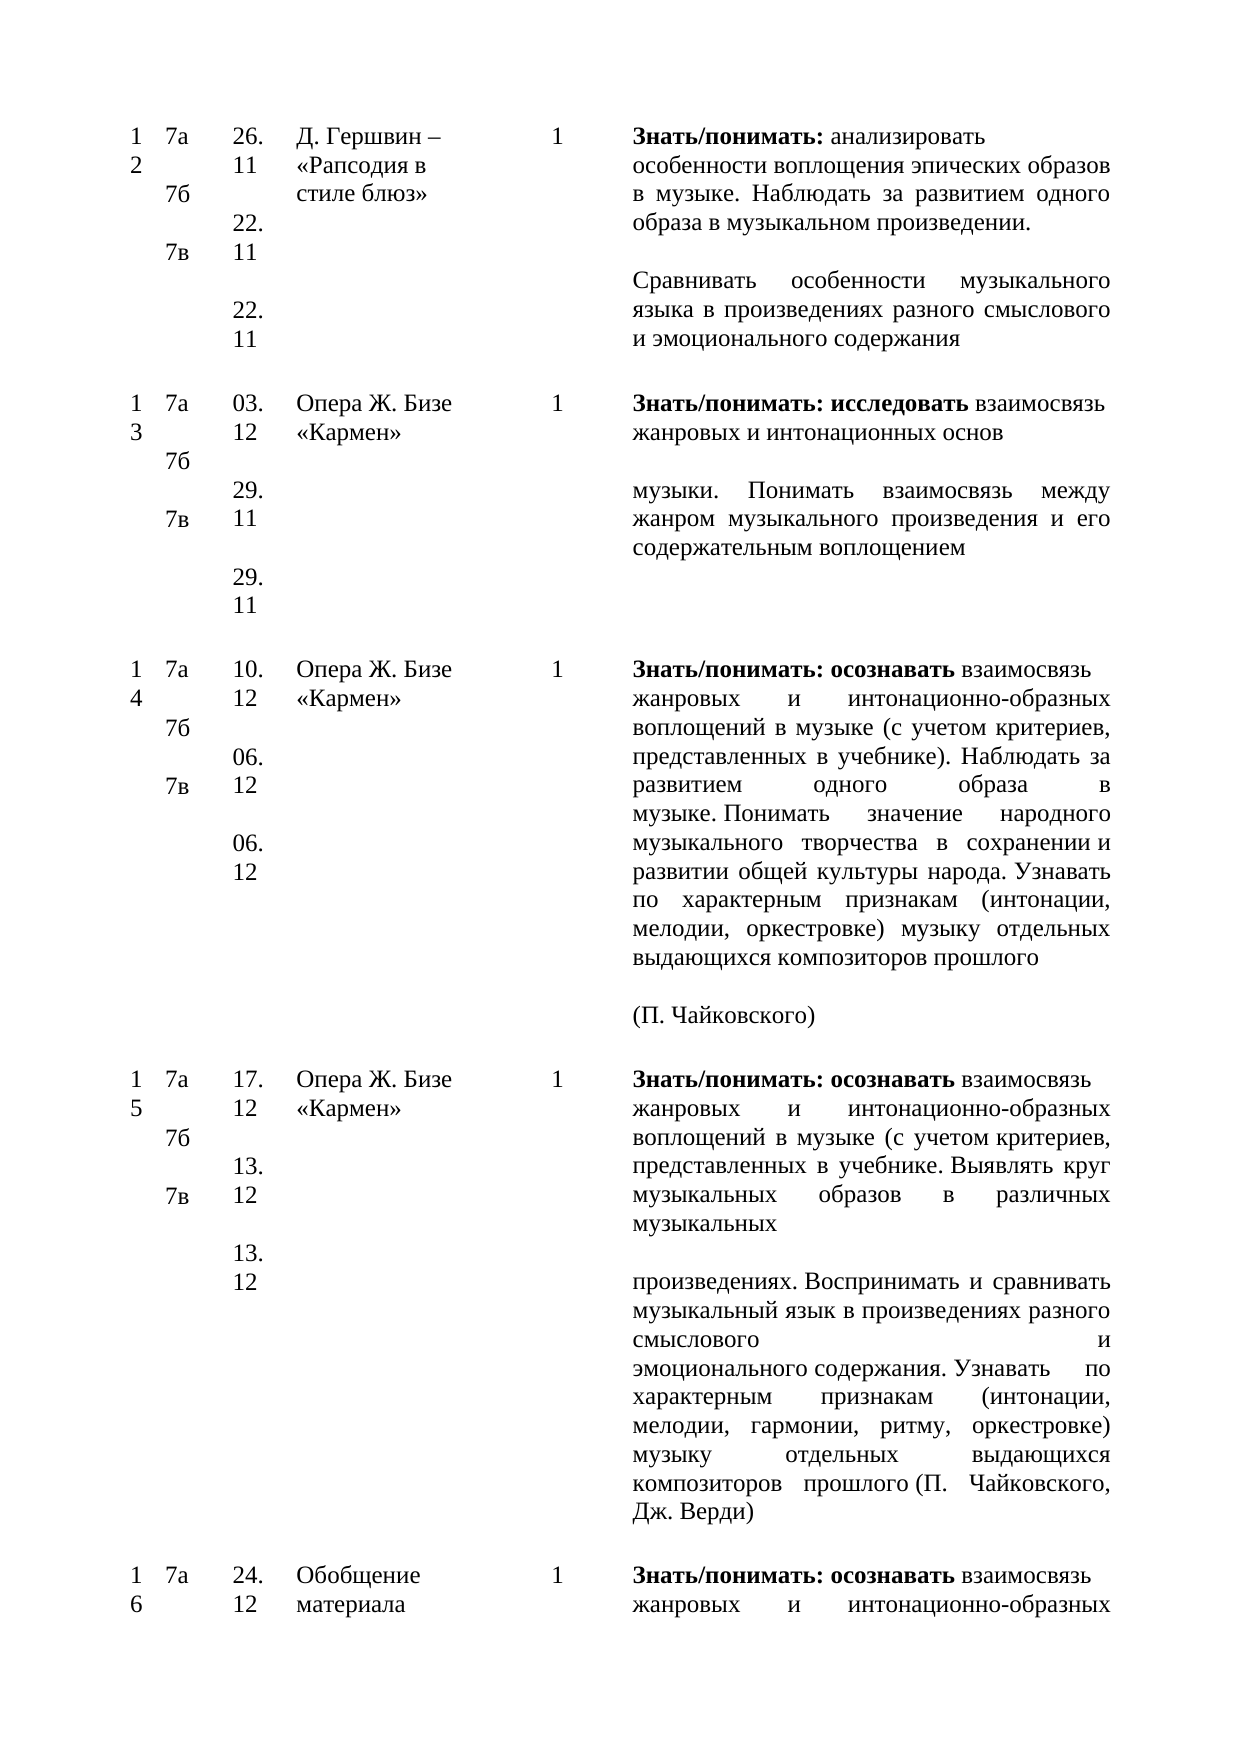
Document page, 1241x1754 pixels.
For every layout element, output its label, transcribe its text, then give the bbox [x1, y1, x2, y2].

table_cell 17.12 13.12 13.12 [221, 1061, 285, 1557]
table_cell 24.12 [221, 1558, 285, 1629]
table_cell Знать/понимать: осознавать взаимосвязь жанровых и интонационно-образных воплощений в музыке (с учетом критериев, представленных в учебнике. Выявлять круг музыкальных образов в различных музыкальных произведениях. Воспринимать и сравнивать музыкальный язык в произведениях разного смыслового и эмоционального содержания. Узнавать по характерным признакам (интонации, мелодии, гармонии, ритму, оркестровке) музыку отдельных выдающихся композиторов прошлого (П. Чайковского, Дж. Верди) [621, 1061, 1122, 1557]
table_cell 7а [154, 1558, 221, 1629]
table_cell 1 [493, 1061, 621, 1557]
table_cell Знать/понимать: исследовать взаимосвязь жанровых и интонационных основ музыки. Понимать взаимосвязь между жанром музыкального произведения и его содержательным воплощением [621, 385, 1122, 652]
table_cell 1 [493, 652, 621, 1061]
table_cell 13 [118, 385, 154, 652]
table_cell 15 [118, 1061, 154, 1557]
table_cell 10.12 06.12 06.12 [221, 652, 285, 1061]
table_cell 12 [118, 118, 154, 385]
table_cell 26.11 22.11 22.11 [221, 118, 285, 385]
table_cell 14 [118, 652, 154, 1061]
table_cell 03.12 29.11 29.11 [221, 385, 285, 652]
table_cell Знать/понимать: осознавать взаимосвязь жанровых и интонационно-образных воплощений в музыке (с учетом критериев, представленных в учебнике). Наблюдать за развитием одного образа в музыке. Понимать значение народного музыкального творчества в сохранении и развитии общей культуры народа. Узнавать по характерным признакам (интонации, мелодии, оркестровке) музыку отдельных выдающихся композиторов прошлого (П. Чайковского) [621, 652, 1122, 1061]
table_cell 1 [493, 1558, 621, 1629]
table_cell Знать/понимать: анализировать особенности воплощения эпических образов в музыке. Наблюдать за развитием одного образа в музыкальном произведении. Сравнивать особенности музыкального языка в произведениях разного смыслового и эмоционального содержания [621, 118, 1122, 385]
table_cell 7а 7б 7в [154, 385, 221, 652]
table_cell Опера Ж. Бизе «Кармен» [285, 652, 493, 1061]
table_cell Д. Гершвин – «Рапсодия в стиле блюз» [285, 118, 493, 385]
table_cell Опера Ж. Бизе «Кармен» [285, 1061, 493, 1557]
table_cell 7а 7б 7в [154, 652, 221, 1061]
table_cell Опера Ж. Бизе «Кармен» [285, 385, 493, 652]
table_cell 1 [493, 118, 621, 385]
table_cell Обобщение материала [285, 1558, 493, 1629]
table_cell 7а 7б 7в [154, 118, 221, 385]
table_cell Знать/понимать: осознавать взаимосвязь жанровых и интонационно-образных [621, 1558, 1122, 1629]
table_cell 7а 7б 7в [154, 1061, 221, 1557]
table_cell 16 [118, 1558, 154, 1629]
table_cell 1 [493, 385, 621, 652]
